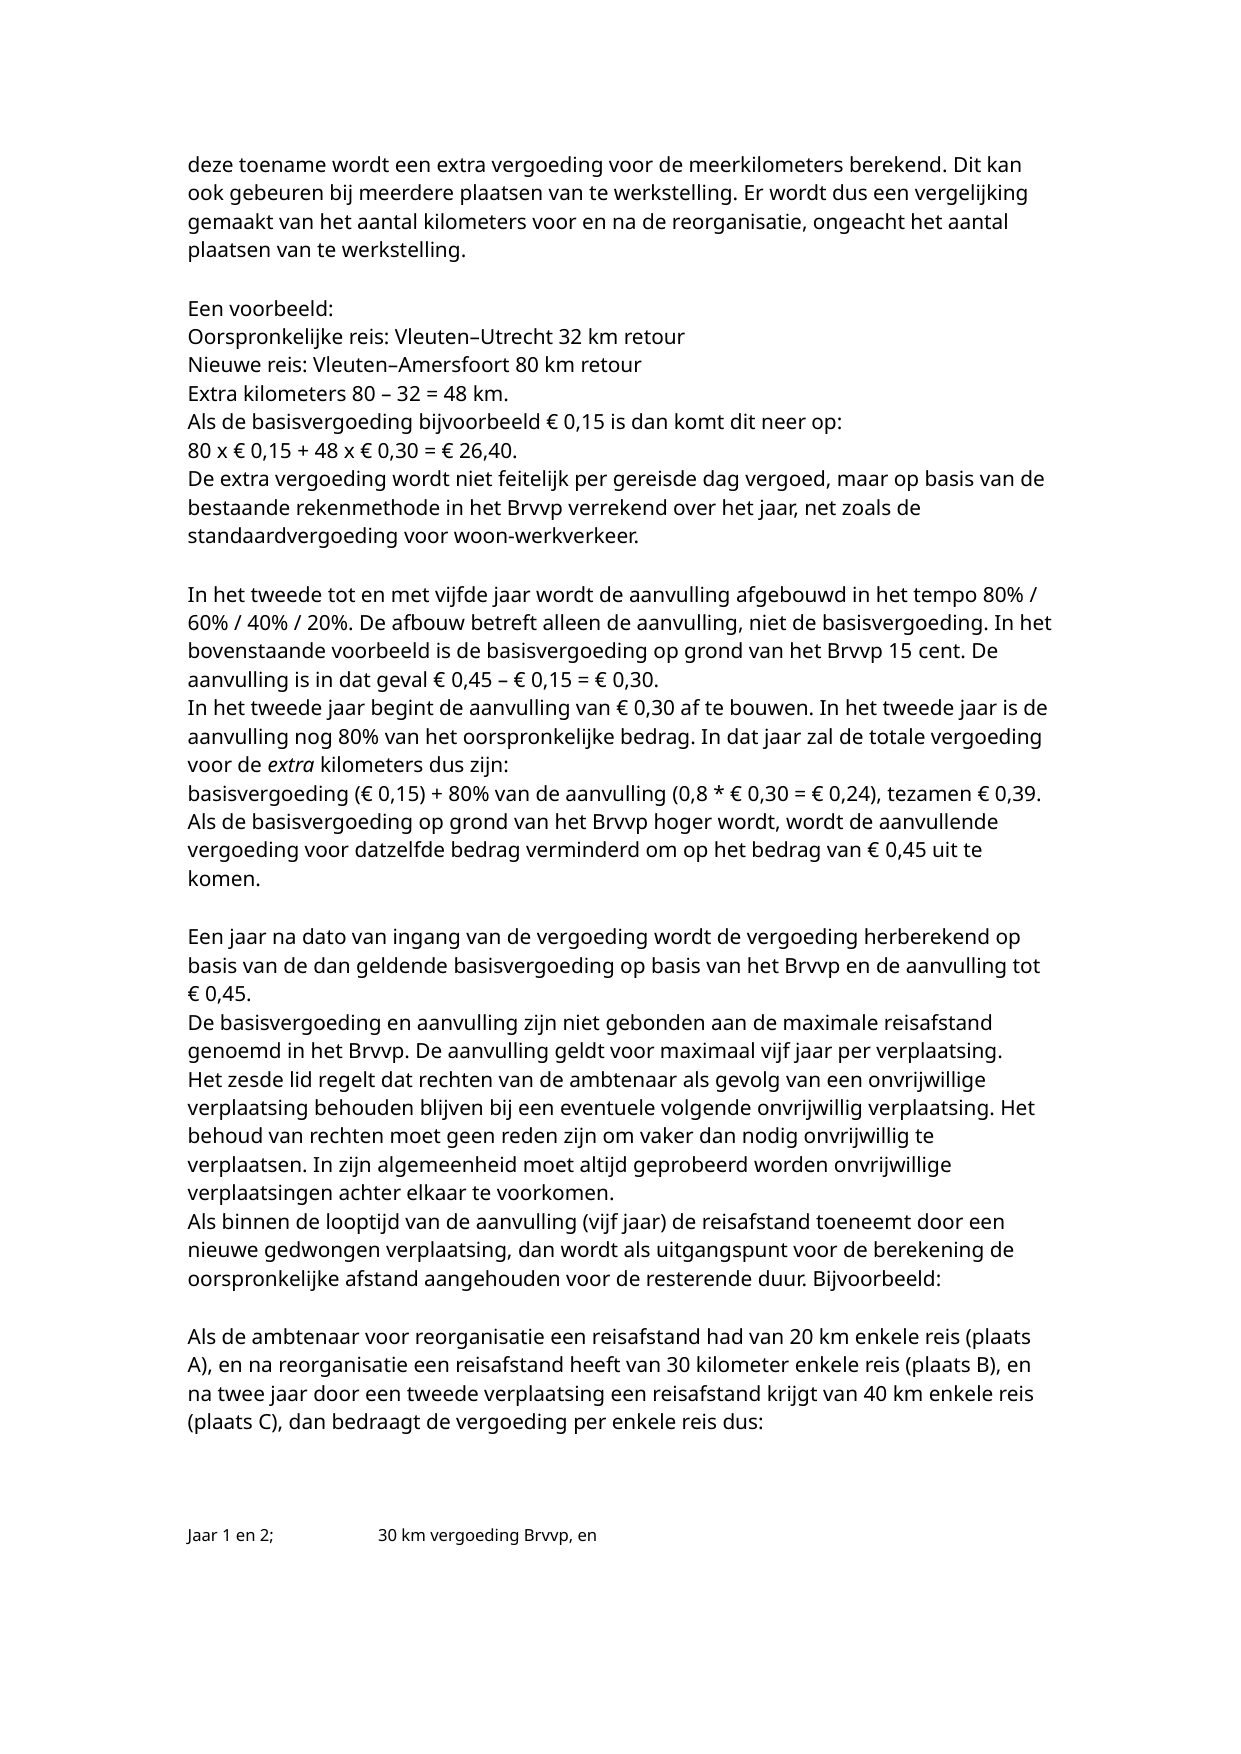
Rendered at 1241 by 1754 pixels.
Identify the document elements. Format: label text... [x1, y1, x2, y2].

text Oorspronkelijke reis: Vleuten–Utrecht 32 km retour [187, 322, 1053, 351]
text Als de basisvergoeding bijvoorbeeld € 0,15 is dan komt dit neer op: [187, 407, 1053, 436]
table_header Jaar 1 en 2; [188, 1523, 378, 1576]
table_header 30 km vergoeding Brvvp, en [378, 1523, 1053, 1576]
text In het tweede jaar begint de aanvulling van € 0,30 af te bouwen. In het tweede jaar is de aanvulling nog 80% van het oorspronkelijke bedrag. In dat jaar zal de totale vergoeding voor de extra kilometers dus zijn: [187, 693, 1053, 779]
text Nieuwe reis: Vleuten–Amersfoort 80 km retour [187, 351, 1053, 379]
text Als de basisvergoeding op grond van het Brvvp hoger wordt, wordt de aanvullende vergoeding voor datzelfde bedrag verminderd om op het bedrag van € 0,45 uit te komen. [187, 807, 1053, 892]
text De extra vergoeding wordt niet feitelijk per gereisde dag vergoed, maar op basis van de bestaande rekenmethode in het Brvvp verrekend over het jaar, net zoals de standaardvergoeding voor woon-werkverkeer. [187, 464, 1053, 550]
text Extra kilometers 80 – 32 = 48 km. [187, 379, 1053, 407]
text Het zesde lid regelt dat rechten van de ambtenaar als gevolg van een onvrijwillige verplaatsing behouden blijven bij een eventuele volgende onvrijwillig verplaatsing. Het behoud van rechten moet geen reden zijn om vaker dan nodig onvrijwillig te verplaatsen. In zijn algemeenheid moet altijd geprobeerd worden onvrijwillige verplaatsingen achter elkaar te voorkomen. [187, 1065, 1053, 1207]
text Een voorbeeld: [187, 294, 1053, 322]
text In het tweede tot en met vijfde jaar wordt de aanvulling afgebouwd in het tempo 80% / 60% / 40% / 20%. De afbouw betreft alleen de aanvulling, niet de basisvergoeding. In het bovenstaande voorbeeld is de basisvergoeding op grond van het Brvvp 15 cent. De aanvulling is in dat geval € 0,45 – € 0,15 = € 0,30. [187, 580, 1053, 693]
text 80 x € 0,15 + 48 x € 0,30 = € 26,40. [187, 436, 1053, 464]
text Een jaar na dato van ingang van de vergoeding wordt de vergoeding herberekend op basis van de dan geldende basisvergoeding op basis van het Brvvp en de aanvulling tot € 0,45. [187, 922, 1053, 1008]
text Als binnen de looptijd van de aanvulling (vijf jaar) de reisafstand toeneemt door een nieuwe gedwongen verplaatsing, dan wordt als uitgangspunt voor de berekening de oorspronkelijke afstand aangehouden voor de resterende duur. Bijvoorbeeld: [187, 1207, 1053, 1292]
text De basisvergoeding en aanvulling zijn niet gebonden aan de maximale reisafstand genoemd in het Brvvp. De aanvulling geldt voor maximaal vijf jaar per verplaatsing. [187, 1008, 1053, 1065]
text deze toename wordt een extra vergoeding voor de meerkilometers berekend. Dit kan ook gebeuren bij meerdere plaatsen van te werkstelling. Er wordt dus een vergelijking gemaakt van het aantal kilometers voor en na de reorganisatie, ongeacht het aantal plaatsen van te werkstelling. [187, 150, 1053, 264]
text basisvergoeding (€ 0,15) + 80% van de aanvulling (0,8 * € 0,30 = € 0,24), tezamen € 0,39. [187, 779, 1053, 807]
text Als de ambtenaar voor reorganisatie een reisafstand had van 20 km enkele reis (plaats A), en na reorganisatie een reisafstand heeft van 30 kilometer enkele reis (plaats B), en na twee jaar door een tweede verplaatsing een reisafstand krijgt van 40 km enkele reis (plaats C), dan bedraagt de vergoeding per enkele reis dus: [187, 1322, 1053, 1436]
